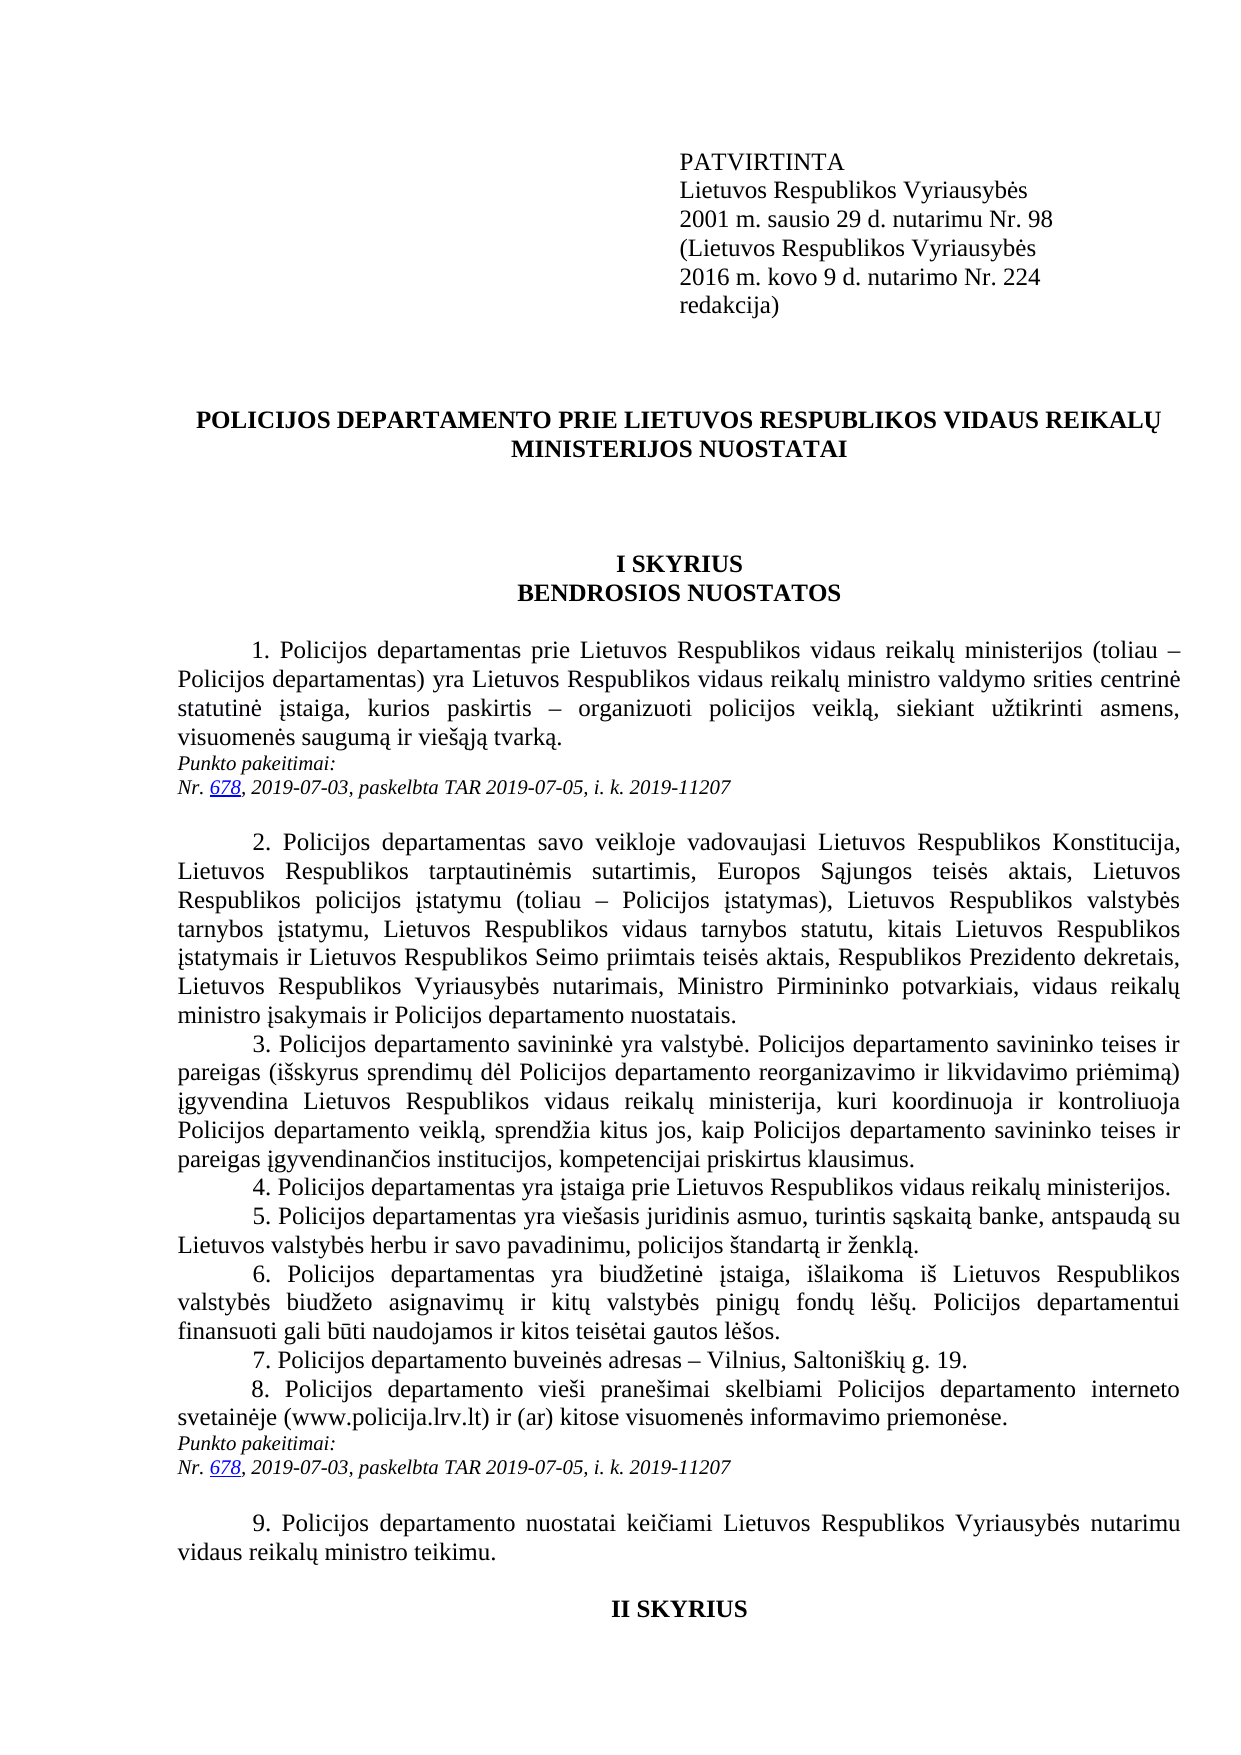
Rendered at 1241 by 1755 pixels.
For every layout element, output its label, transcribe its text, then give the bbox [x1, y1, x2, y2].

text Punkto pakeitimai: [177, 751, 1181, 775]
text 6. Policijos departamentas yra biudžetinė įstaiga, išlaikoma iš Lietuvos Respublikos valstybės biudžeto asignavimų ir kitų valstybės pinigų fondų lėšų. Policijos departamentui finansuoti gali būti naudojamos ir kitos teisėtai gautos lėšos. [177, 1259, 1181, 1345]
text I SKYRIUS [177, 549, 1181, 578]
text 5. Policijos departamentas yra viešasis juridinis asmuo, turintis sąskaitą banke, antspaudą su Lietuvos valstybės herbu ir savo pavadinimu, policijos štandartą ir ženklą. [177, 1201, 1181, 1259]
text 1. Policijos departamentas prie Lietuvos Respublikos vidaus reikalų ministerijos (toliau – Policijos departamentas) yra Lietuvos Respublikos vidaus reikalų ministro valdymo srities centrinė statutinė įstaiga, kurios paskirtis – organizuoti policijos veiklą, siekiant užtikrinti asmens, visuomenės saugumą ir viešąją tvarką. [177, 636, 1181, 751]
text 3. Policijos departamento savininkė yra valstybė. Policijos departamento savininko teises ir pareigas (išskyrus sprendimų dėl Policijos departamento reorganizavimo ir likvidavimo priėmimą) įgyvendina Lietuvos Respublikos vidaus reikalų ministerija, kuri koordinuoja ir kontroliuoja Policijos departamento veiklą, sprendžia kitus jos, kaip Policijos departamento savininko teises ir pareigas įgyvendinančios institucijos, kompetencijai priskirtus klausimus. [177, 1029, 1181, 1172]
text Nr. 678, 2019-07-03, paskelbta TAR 2019-07-05, i. k. 2019-11207 [177, 1455, 1181, 1479]
text PATVIRTINTA Lietuvos Respublikos Vyriausybės 2001 m. sausio 29 d. nutarimu Nr. 98 (Lietuvos Respublikos Vyriausybės 2016 m. kovo 9 d. nutarimo Nr. 224 redakcija) [679, 147, 1181, 319]
text Punkto pakeitimai: [177, 1431, 1181, 1455]
text Nr. 678, 2019-07-03, paskelbta TAR 2019-07-05, i. k. 2019-11207 [177, 775, 1181, 799]
text 9. Policijos departamento nuostatai keičiami Lietuvos Respublikos Vyriausybės nutarimu vidaus reikalų ministro teikimu. [177, 1508, 1181, 1566]
text 4. Policijos departamentas yra įstaiga prie Lietuvos Respublikos vidaus reikalų ministerijos. [177, 1172, 1181, 1201]
text II SKYRIUS [177, 1594, 1181, 1623]
text 7. Policijos departamento buveinės adresas – Vilnius, Saltoniškių g. 19. [177, 1345, 1181, 1374]
text POLICIJOS DEPARTAMENTO PRIE LIETUVOS RESPUBLIKOS VIDAUS REIKALŲ MINISTERIJOS NUOSTATAI [177, 406, 1181, 463]
text BENDROSIOS NUOSTATOS [177, 578, 1181, 607]
text 2. Policijos departamentas savo veikloje vadovaujasi Lietuvos Respublikos Konstitucija, Lietuvos Respublikos tarptautinėmis sutartimis, Europos Sąjungos teisės aktais, Lietuvos Respublikos policijos įstatymu (toliau – Policijos įstatymas), Lietuvos Respublikos valstybės tarnybos įstatymu, Lietuvos Respublikos vidaus tarnybos statutu, kitais Lietuvos Respublikos įstatymais ir Lietuvos Respublikos Seimo priimtais teisės aktais, Respublikos Prezidento dekretais, Lietuvos Respublikos Vyriausybės nutarimais, Ministro Pirmininko potvarkiais, vidaus reikalų ministro įsakymais ir Policijos departamento nuostatais. [177, 827, 1181, 1029]
text 8. Policijos departamento vieši pranešimai skelbiami Policijos departamento interneto svetainėje (www.policija.lrv.lt) ir (ar) kitose visuomenės informavimo priemonėse. [177, 1374, 1181, 1431]
